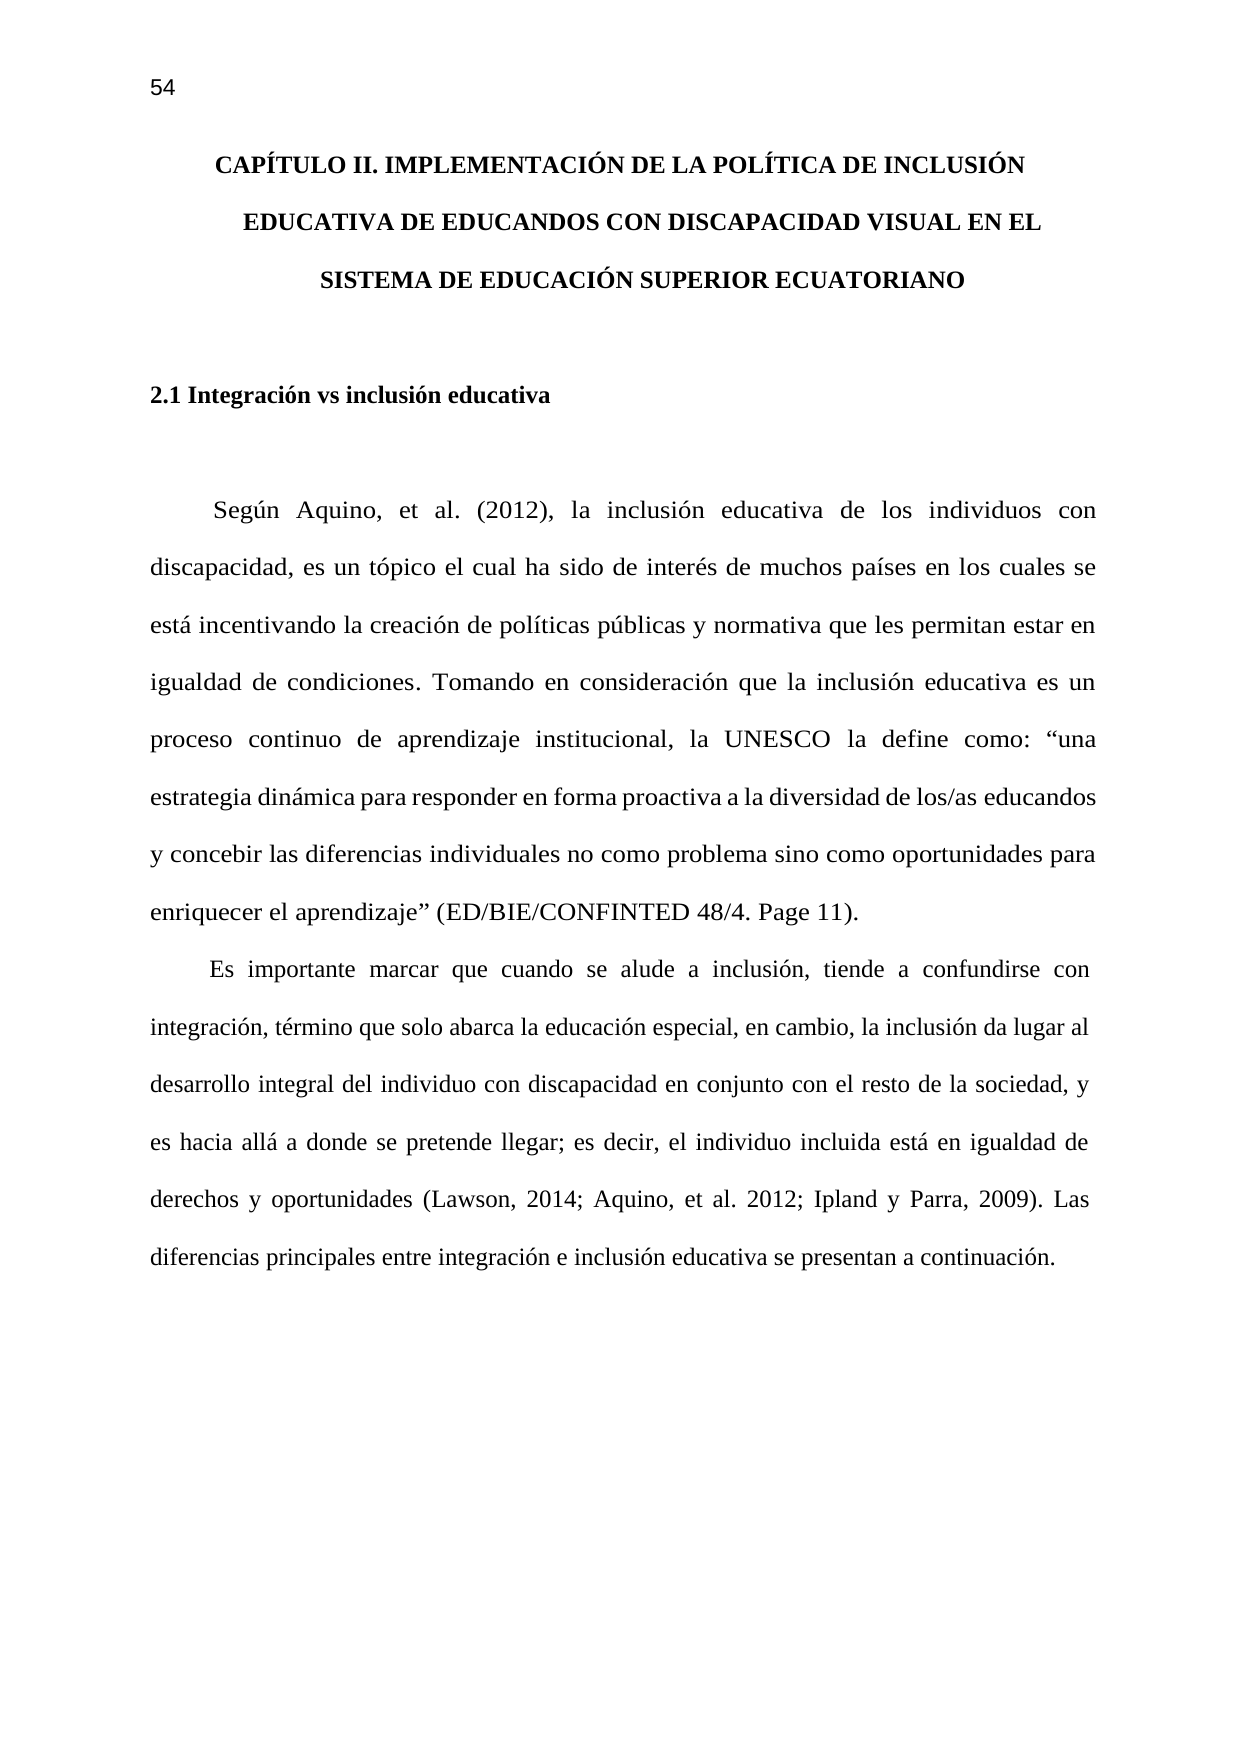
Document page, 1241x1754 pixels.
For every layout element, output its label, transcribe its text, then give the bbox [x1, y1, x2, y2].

subtitle CAPÍTULO II. IMPLEMENTACIÓN DE LA POLÍTICA DE INCLUSIÓN EDUCATIVA DE EDUCANDOS CON DISCAPACIDAD VISUAL EN EL SISTEMA DE EDUCACIÓN SUPERIOR ECUATORIANO [150, 150, 1090, 294]
subtitle 2.1 Integración vs inclusión educativa [150, 380, 1090, 409]
text Es importante marcar que cuando se alude a inclusión, tiende a confundirse con integración, término que solo abarca la educación especial, en cambio, la inclusión da lugar al desarrollo integral del individuo con discapacidad en conjunto con el resto de la sociedad, y es hacia allá a donde se pretende llegar; es decir, el individuo incluida está en igualdad de derechos y oportunidades (Lawson, 2014; Aquino, et al. 2012; Ipland y Parra, 2009). Las diferencias principales entre integración e inclusión educativa se presentan a continuación. [150, 954, 1090, 1270]
